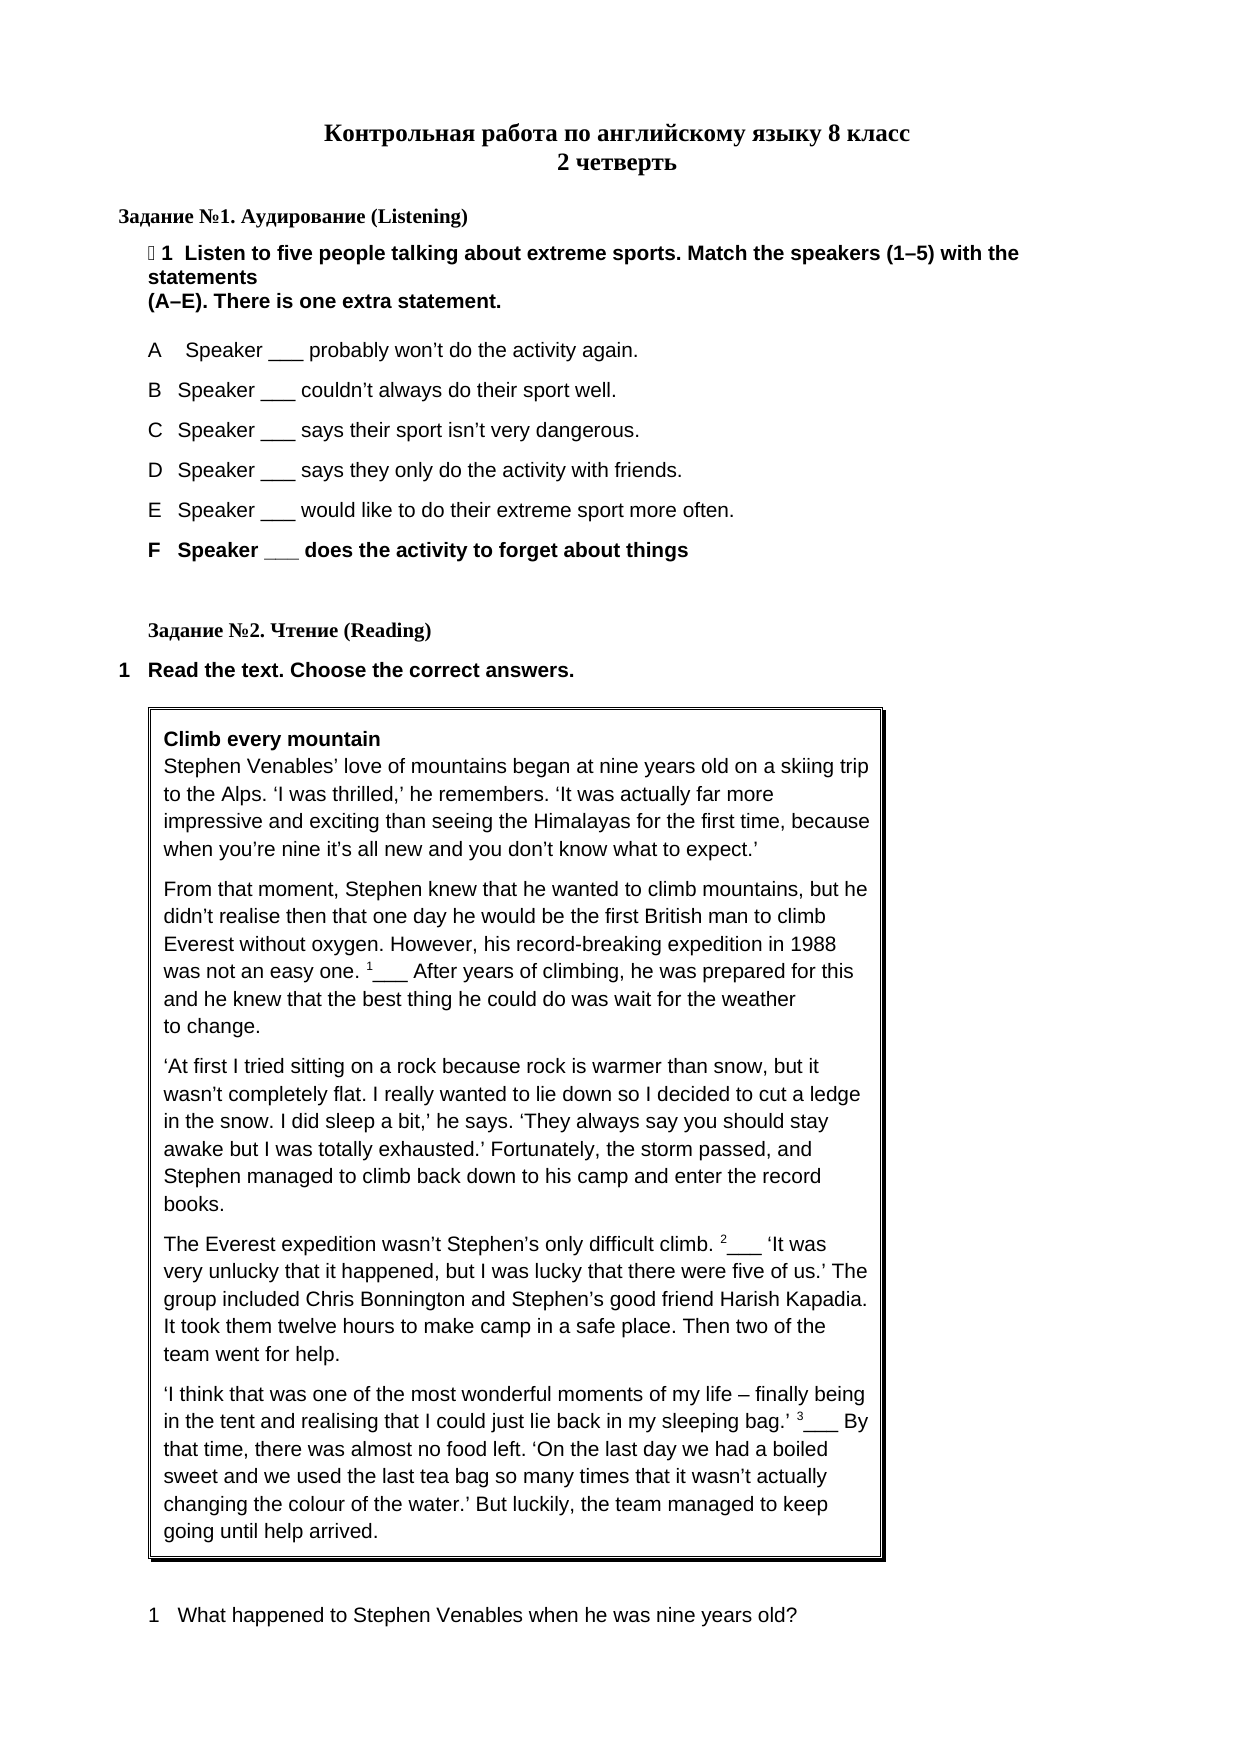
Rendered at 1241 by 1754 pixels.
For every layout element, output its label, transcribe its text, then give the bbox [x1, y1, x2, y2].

text ‘At first I tried sitting on a rock because rock is warmer than snow, but it wasn’t completely flat. I really wanted to lie down so I decided to cut a ledge in the snow. I did sleep a bit,’ he says. ‘They always say you should stay awake but I was totally exhausted.’ Fortunately, the storm passed, and Stephen managed to climb back down to his camp and enter the record books. [151, 1034, 880, 1212]
text Задание №1. Аудирование (Listening) [118, 204, 1122, 228]
list What happened to Stephen Venables when he was nine years old? [159, 1603, 1122, 1627]
list Speaker ___ couldn’t always do their sport well. [148, 378, 1122, 402]
text The Everest expedition wasn’t Stephen’s only difficult climb. 2___ ‘It was very unlucky that it happened, but I was lucky that there were five of us.’ The group included Chris Bonnington and Stephen’s good friend Harish Kapadia. It took them twelve hours to make camp in a safe place. Then two of the team went for help. [151, 1212, 880, 1362]
list Speaker ___ does the activity to forget about things [148, 538, 1122, 562]
list Speaker ___ would like to do their extreme sport more often. [148, 498, 1122, 522]
text Climb every mountain [151, 710, 880, 734]
text Задание №2. Чтение (Reading) [148, 618, 1122, 642]
list Speaker ___ probably won’t do the activity again. [148, 338, 1122, 362]
text 2 четверть [118, 147, 1122, 176]
list Read the text. Choose the correct answers. [130, 658, 1122, 682]
text From that moment, Stephen knew that he wanted to climb mountains, but he didn’t realise then that one day he would be the first British man to climb Everest without oxygen. However, his record-breaking expedition in 1988 was not an easy one. 1___ After years of climbing, he was prepared for this and he knew that the best thing he could do was wait for the weather to change. [151, 857, 880, 1034]
text Stephen Venables’ love of mountains began at nine years old on a skiing trip to the Alps. ‘I was thrilled,’ he remembers. ‘It was actually far more impressive and exciting than seeing the Himalayas for the first time, because when you’re nine it’s all new and you don’t know what to expect.’ [151, 734, 880, 857]
list Speaker ___ says their sport isn’t very dangerous. [148, 418, 1122, 442]
list Speaker ___ says they only do the activity with friends. [148, 458, 1122, 482]
text ‘I think that was one of the most wonderful moments of my life – finally being in the tent and realising that I could just lie back in my sleeping bag.’ 3___ By that time, there was almost no food left. ‘On the last day we had a boiled sweet and we used the last tea bag so many times that it wasn’t actually changing the colour of the water.’ But luckily, the team managed to keep going until help arrived. [151, 1362, 880, 1556]
list  1 Listen to five people talking about extreme sports. Match the speakers (1–5) with the statements (A–E). There is one extra statement. [130, 241, 1122, 313]
text Контрольная работа по английскому языку 8 класс [118, 118, 1122, 147]
